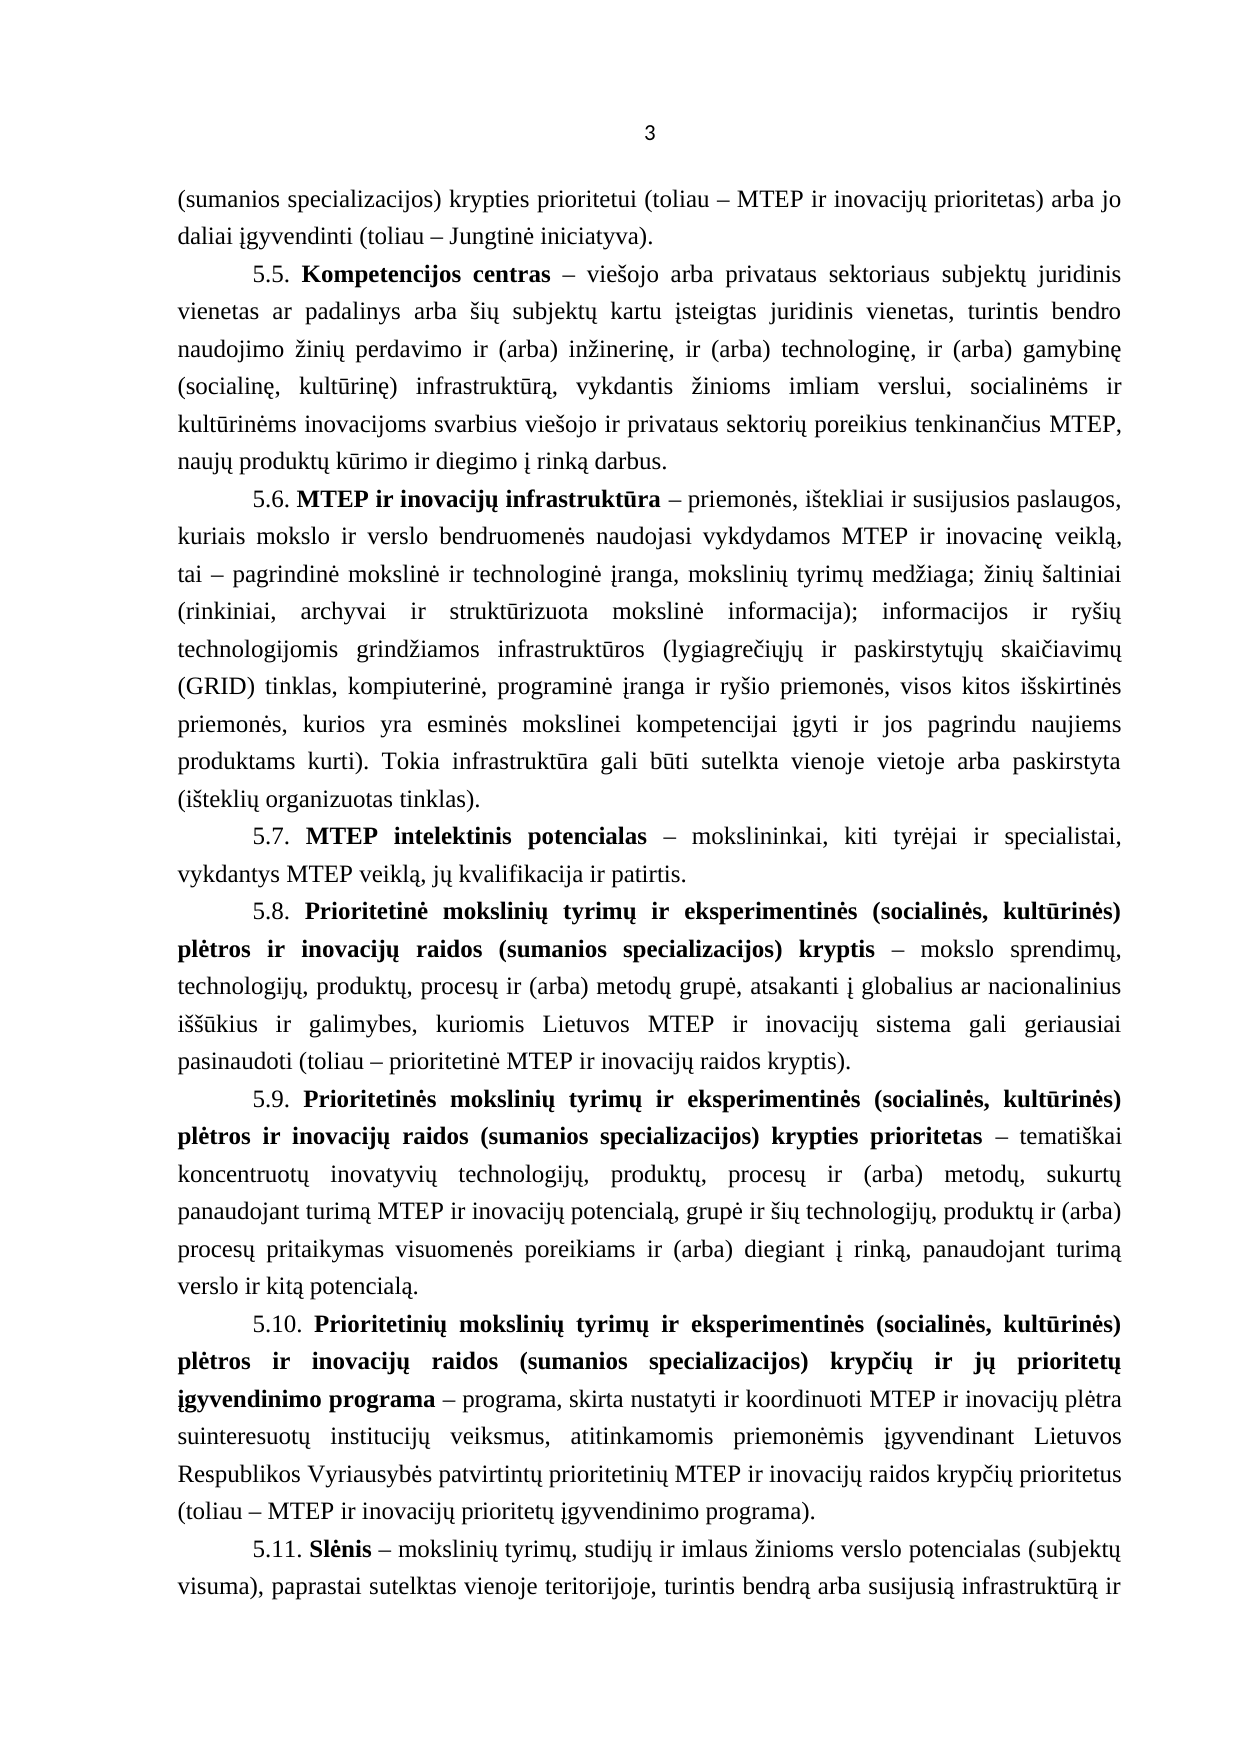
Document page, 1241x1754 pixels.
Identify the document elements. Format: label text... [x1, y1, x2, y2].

text (sumanios specializacijos) krypties prioritetui (toliau – MTEP ir inovacijų prioritetas) arba jo daliai įgyvendinti (toliau – Jungtinė iniciatyva). [177, 175, 1122, 250]
text 5.7. MTEP intelektinis potencialas – mokslininkai, kiti tyrėjai ir specialistai, vykdantys MTEP veiklą, jų kvalifikacija ir patirtis. [177, 812, 1122, 887]
text 5.8. Prioritetinė mokslinių tyrimų ir eksperimentinės (socialinės, kultūrinės) plėtros ir inovacijų raidos (sumanios specializacijos) kryptis – mokslo sprendimų, technologijų, produktų, procesų ir (arba) metodų grupė, atsakanti į globalius ar nacionalinius iššūkius ir galimybes, kuriomis Lietuvos MTEP ir inovacijų sistema gali geriausiai pasinaudoti (toliau – prioritetinė MTEP ir inovacijų raidos kryptis). [177, 887, 1122, 1075]
text 5.10. Prioritetinių mokslinių tyrimų ir eksperimentinės (socialinės, kultūrinės) plėtros ir inovacijų raidos (sumanios specializacijos) krypčių ir jų prioritetų įgyvendinimo programa – programa, skirta nustatyti ir koordinuoti MTEP ir inovacijų plėtra suinteresuotų institucijų veiksmus, atitinkamomis priemonėmis įgyvendinant Lietuvos Respublikos Vyriausybės patvirtintų prioritetinių MTEP ir inovacijų raidos krypčių prioritetus (toliau – MTEP ir inovacijų prioritetų įgyvendinimo programa). [177, 1300, 1122, 1525]
text 5.9. Prioritetinės mokslinių tyrimų ir eksperimentinės (socialinės, kultūrinės) plėtros ir inovacijų raidos (sumanios specializacijos) krypties prioritetas – tematiškai koncentruotų inovatyvių technologijų, produktų, procesų ir (arba) metodų, sukurtų panaudojant turimą MTEP ir inovacijų potencialą, grupė ir šių technologijų, produktų ir (arba) procesų pritaikymas visuomenės poreikiams ir (arba) diegiant į rinką, panaudojant turimą verslo ir kitą potencialą. [177, 1075, 1122, 1300]
text 5.5. Kompetencijos centras – viešojo arba privataus sektoriaus subjektų juridinis vienetas ar padalinys arba šių subjektų kartu įsteigtas juridinis vienetas, turintis bendro naudojimo žinių perdavimo ir (arba) inžinerinę, ir (arba) technologinę, ir (arba) gamybinę (socialinę, kultūrinę) infrastruktūrą, vykdantis žinioms imliam verslui, socialinėms ir kultūrinėms inovacijoms svarbius viešojo ir privataus sektorių poreikius tenkinančius MTEP, naujų produktų kūrimo ir diegimo į rinką darbus. [177, 250, 1122, 475]
text 5.6. MTEP ir inovacijų infrastruktūra – priemonės, ištekliai ir susijusios paslaugos, kuriais mokslo ir verslo bendruomenės naudojasi vykdydamos MTEP ir inovacinę veiklą, tai – pagrindinė mokslinė ir technologinė įranga, mokslinių tyrimų medžiaga; žinių šaltiniai (rinkiniai, archyvai ir struktūrizuota mokslinė informacija); informacijos ir ryšių technologijomis grindžiamos infrastruktūros (lygiagrečiųjų ir paskirstytųjų skaičiavimų (GRID) tinklas, kompiuterinė, programinė įranga ir ryšio priemonės, visos kitos išskirtinės priemonės, kurios yra esminės mokslinei kompetencijai įgyti ir jos pagrindu naujiems produktams kurti). Tokia infrastruktūra gali būti sutelkta vienoje vietoje arba paskirstyta (išteklių organizuotas tinklas). [177, 475, 1122, 812]
text 5.11. Slėnis – mokslinių tyrimų, studijų ir imlaus žinioms verslo potencialas (subjektų visuma), paprastai sutelktas vienoje teritorijoje, turintis bendrą arba susijusią infrastruktūrą ir [177, 1525, 1122, 1600]
